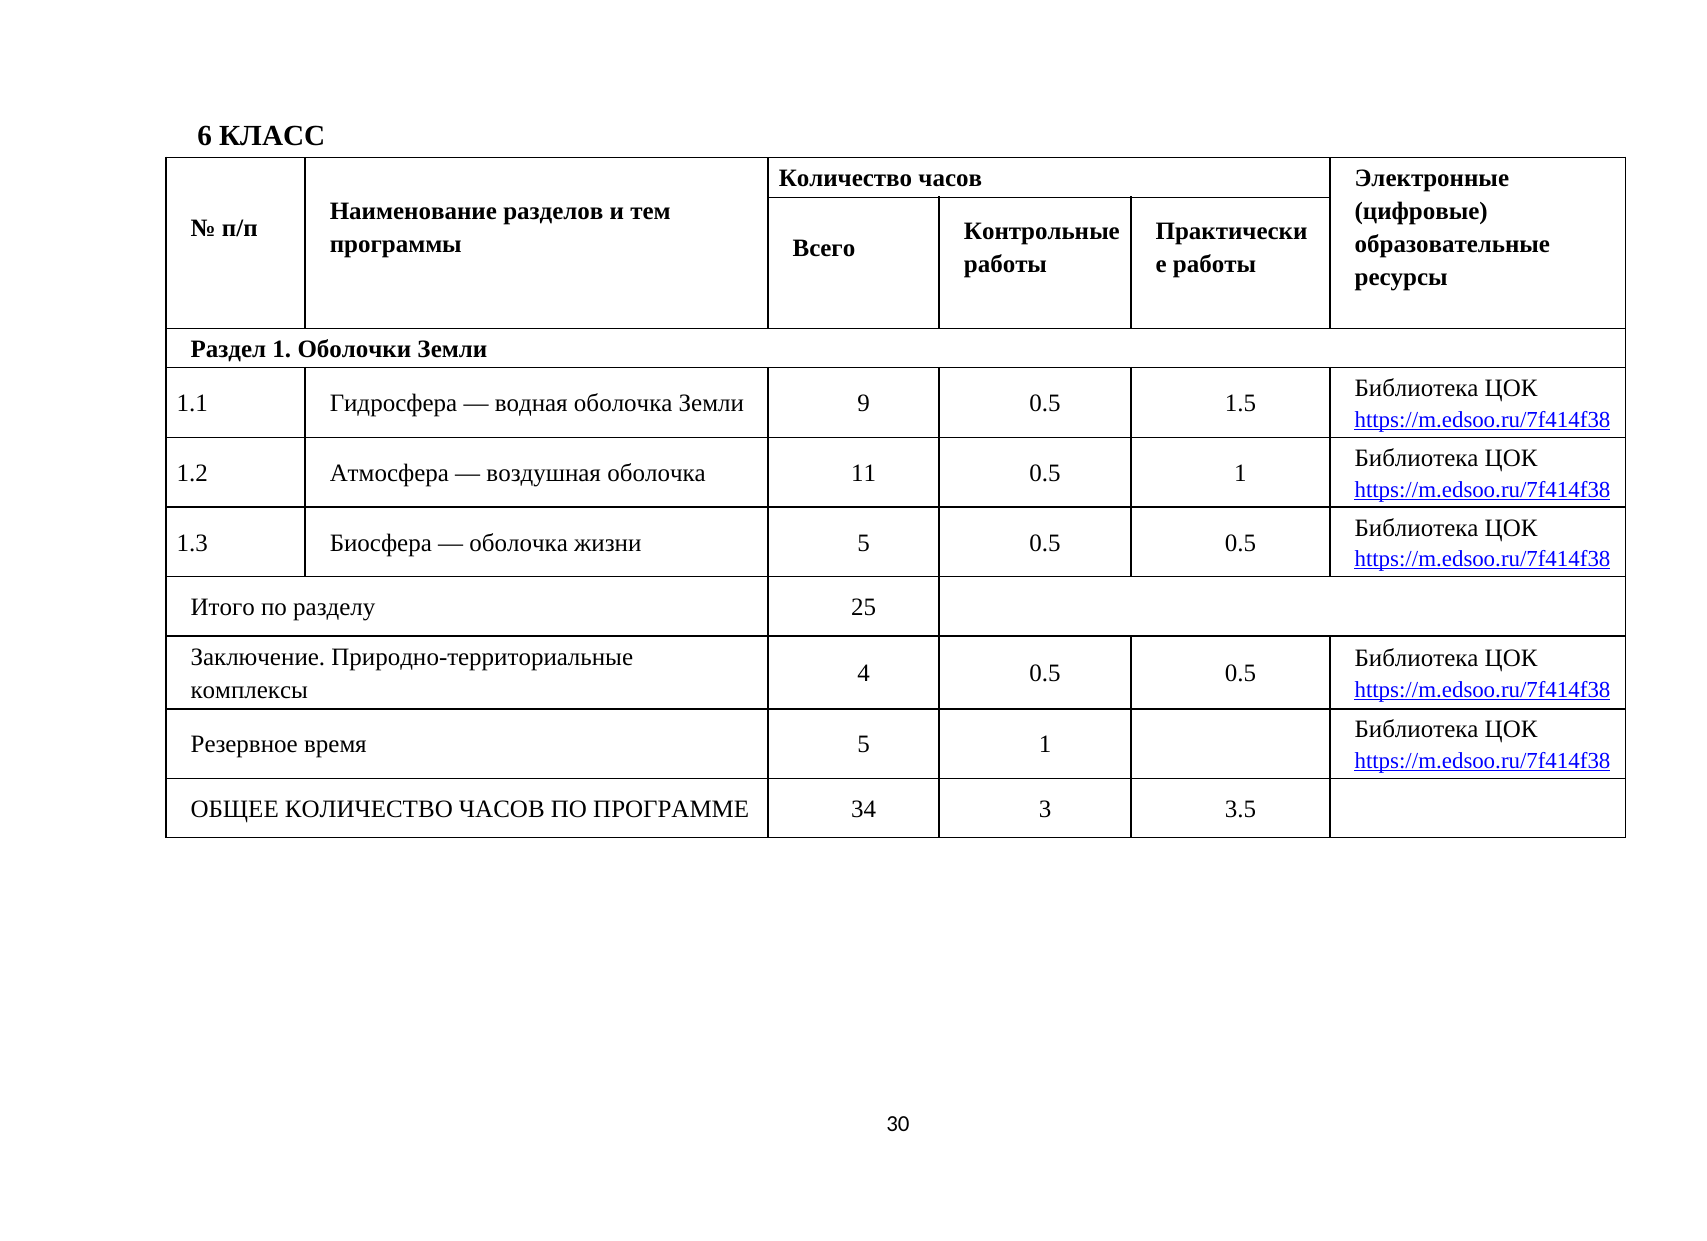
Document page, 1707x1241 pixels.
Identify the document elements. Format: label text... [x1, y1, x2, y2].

table_cell Практические работы [1132, 198, 1329, 327]
table_cell [1132, 710, 1329, 777]
table_cell Библиотека ЦОК https://m.edsoo.ru/7f414f38 [1331, 438, 1625, 506]
table_cell 1.5 [1132, 368, 1329, 436]
table_cell 0.5 [940, 508, 1130, 576]
table_cell Гидросфера — водная оболочка Земли [306, 368, 767, 436]
table_cell 3.5 [1132, 779, 1329, 837]
table_cell Резервное время [167, 710, 767, 777]
table_header Количество часов [769, 158, 1329, 196]
table_cell 34 [769, 779, 938, 837]
table_cell Библиотека ЦОК https://m.edsoo.ru/7f414f38 [1331, 710, 1625, 777]
table_cell 1 [1132, 438, 1329, 506]
table_cell 0.5 [1132, 637, 1329, 708]
table_cell 11 [769, 438, 938, 506]
table_cell Заключение. Природно-территориальные комплексы [167, 637, 767, 708]
table_cell Библиотека ЦОК https://m.edsoo.ru/7f414f38 [1331, 637, 1625, 708]
table_cell 0.5 [940, 637, 1130, 708]
table_cell 1.1 [167, 368, 304, 436]
table_cell [1331, 779, 1625, 837]
table_cell 1 [940, 710, 1130, 777]
table_cell 1.3 [167, 508, 304, 576]
table_cell 0.5 [1132, 508, 1329, 576]
table_cell Всего [769, 198, 938, 327]
table_cell 5 [769, 508, 938, 576]
table_cell 5 [769, 710, 938, 777]
table_cell [940, 577, 1625, 635]
table_cell ОБЩЕЕ КОЛИЧЕСТВО ЧАСОВ ПО ПРОГРАММЕ [167, 779, 767, 837]
table_header Наименование разделов и тем программы [306, 158, 767, 327]
table_cell Библиотека ЦОК https://m.edsoo.ru/7f414f38 [1331, 368, 1625, 436]
table_cell 9 [769, 368, 938, 436]
table_cell 0.5 [940, 368, 1130, 436]
table_cell 4 [769, 637, 938, 708]
table_cell Библиотека ЦОК https://m.edsoo.ru/7f414f38 [1331, 508, 1625, 576]
table_cell Раздел 1. Оболочки Земли [167, 329, 1625, 367]
table_cell Биосфера — оболочка жизни [306, 508, 767, 576]
table_header № п/п [167, 158, 304, 327]
table_cell 3 [940, 779, 1130, 837]
table_header Электронные (цифровые) образовательные ресурсы [1331, 158, 1625, 327]
table_cell Атмосфера — воздушная оболочка [306, 438, 767, 506]
table_cell Итого по разделу [167, 577, 767, 635]
table_cell 25 [769, 577, 938, 635]
table_cell 0.5 [940, 438, 1130, 506]
table_cell Контрольные работы [940, 198, 1130, 327]
table_cell 1.2 [167, 438, 304, 506]
text 6 КЛАСС [190, 118, 1618, 152]
